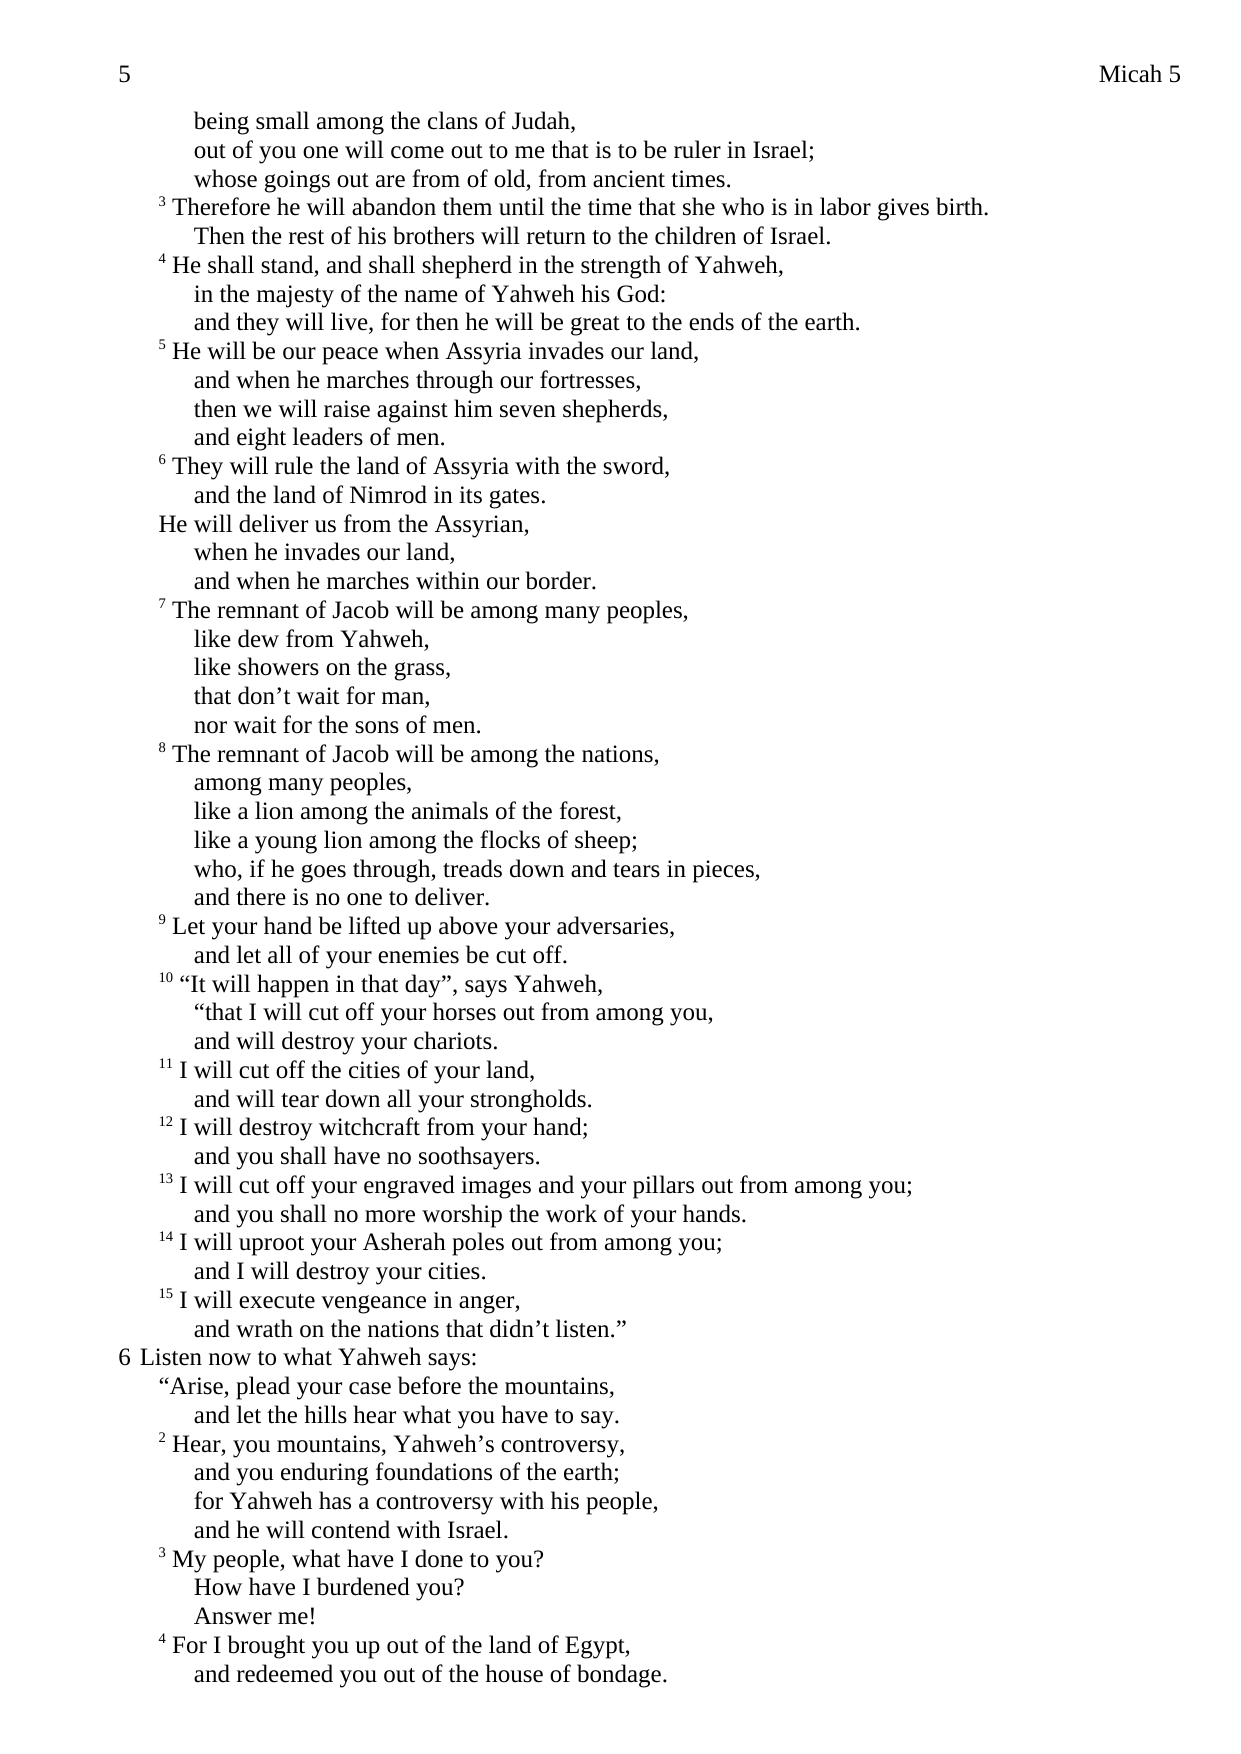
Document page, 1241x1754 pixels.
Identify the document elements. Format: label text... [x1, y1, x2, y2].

text 6 They will rule the land of Assyria with the sword, [158, 451, 1181, 480]
text out of you one will come out to me that is to be ruler in Israel; [194, 135, 1181, 164]
text Answer me! [194, 1601, 1181, 1630]
text then we will raise against him seven shepherds, [194, 394, 1181, 422]
text and when he marches within our border. [194, 566, 1181, 595]
text 15 I will execute vengeance in anger, [158, 1285, 1181, 1314]
text that don’t wait for man, [194, 681, 1181, 710]
text and when he marches through our fortresses, [194, 365, 1181, 394]
text like dew from Yahweh, [194, 624, 1181, 652]
text “that I will cut off your horses out from among you, [194, 997, 1181, 1026]
text Then the rest of his brothers will return to the children of Israel. [194, 221, 1181, 250]
text and you shall have no soothsayers. [194, 1141, 1181, 1170]
text He will deliver us from the Assyrian, [158, 509, 1181, 537]
text like a lion among the animals of the forest, [194, 796, 1181, 825]
text 12 I will destroy witchcraft from your hand; [158, 1112, 1181, 1141]
text and I will destroy your cities. [194, 1256, 1181, 1285]
text 3 My people, what have I done to you? [158, 1544, 1181, 1572]
text 13 I will cut off your engraved images and your pillars out from among you; [158, 1170, 1181, 1199]
text 2 Hear, you mountains, Yahweh’s controversy, [158, 1429, 1181, 1457]
text and let all of your enemies be cut off. [194, 940, 1181, 969]
text when he invades our land, [194, 537, 1181, 566]
text “Arise, plead your case before the mountains, [158, 1371, 1181, 1400]
text 7 The remnant of Jacob will be among many peoples, [158, 595, 1181, 624]
text and will destroy your chariots. [194, 1026, 1181, 1055]
text like a young lion among the flocks of sheep; [194, 825, 1181, 854]
text and will tear down all your strongholds. [194, 1084, 1181, 1112]
text 9 Let your hand be lifted up above your adversaries, [158, 911, 1181, 940]
text for Yahweh has a controversy with his people, [194, 1486, 1181, 1515]
text 4 He shall stand, and shall shepherd in the strength of Yahweh, [158, 250, 1181, 279]
text and there is no one to deliver. [194, 882, 1181, 911]
text 4 For I brought you up out of the land of Egypt, [158, 1630, 1181, 1659]
text and they will live, for then he will be great to the ends of the earth. [194, 307, 1181, 336]
text How have I burdened you? [194, 1572, 1181, 1601]
text 10 “It will happen in that day”, says Yahweh, [158, 969, 1181, 997]
text 6Listen now to what Yahweh says: [118, 1342, 1181, 1371]
text among many peoples, [194, 767, 1181, 796]
text and the land of Nimrod in its gates. [194, 480, 1181, 509]
text whose goings out are from of old, from ancient times. [194, 164, 1181, 192]
text 14 I will uproot your Asherah poles out from among you; [158, 1227, 1181, 1256]
text and you shall no more worship the work of your hands. [194, 1199, 1181, 1227]
text and wrath on the nations that didn’t listen.” [194, 1314, 1181, 1342]
text 3 Therefore he will abandon them until the time that she who is in labor gives birth. [158, 192, 1181, 221]
text and let the hills hear what you have to say. [194, 1400, 1181, 1429]
text 5 He will be our peace when Assyria invades our land, [158, 336, 1181, 365]
text who, if he goes through, treads down and tears in pieces, [194, 854, 1181, 882]
text and he will contend with Israel. [194, 1515, 1181, 1544]
text and redeemed you out of the house of bondage. [194, 1659, 1181, 1687]
text nor wait for the sons of men. [194, 710, 1181, 739]
text 8 The remnant of Jacob will be among the nations, [158, 739, 1181, 767]
text being small among the clans of Judah, [194, 106, 1181, 135]
text and eight leaders of men. [194, 422, 1181, 451]
text and you enduring foundations of the earth; [194, 1457, 1181, 1486]
text like showers on the grass, [194, 652, 1181, 681]
text in the majesty of the name of Yahweh his God: [194, 279, 1181, 307]
text 11 I will cut off the cities of your land, [158, 1055, 1181, 1084]
